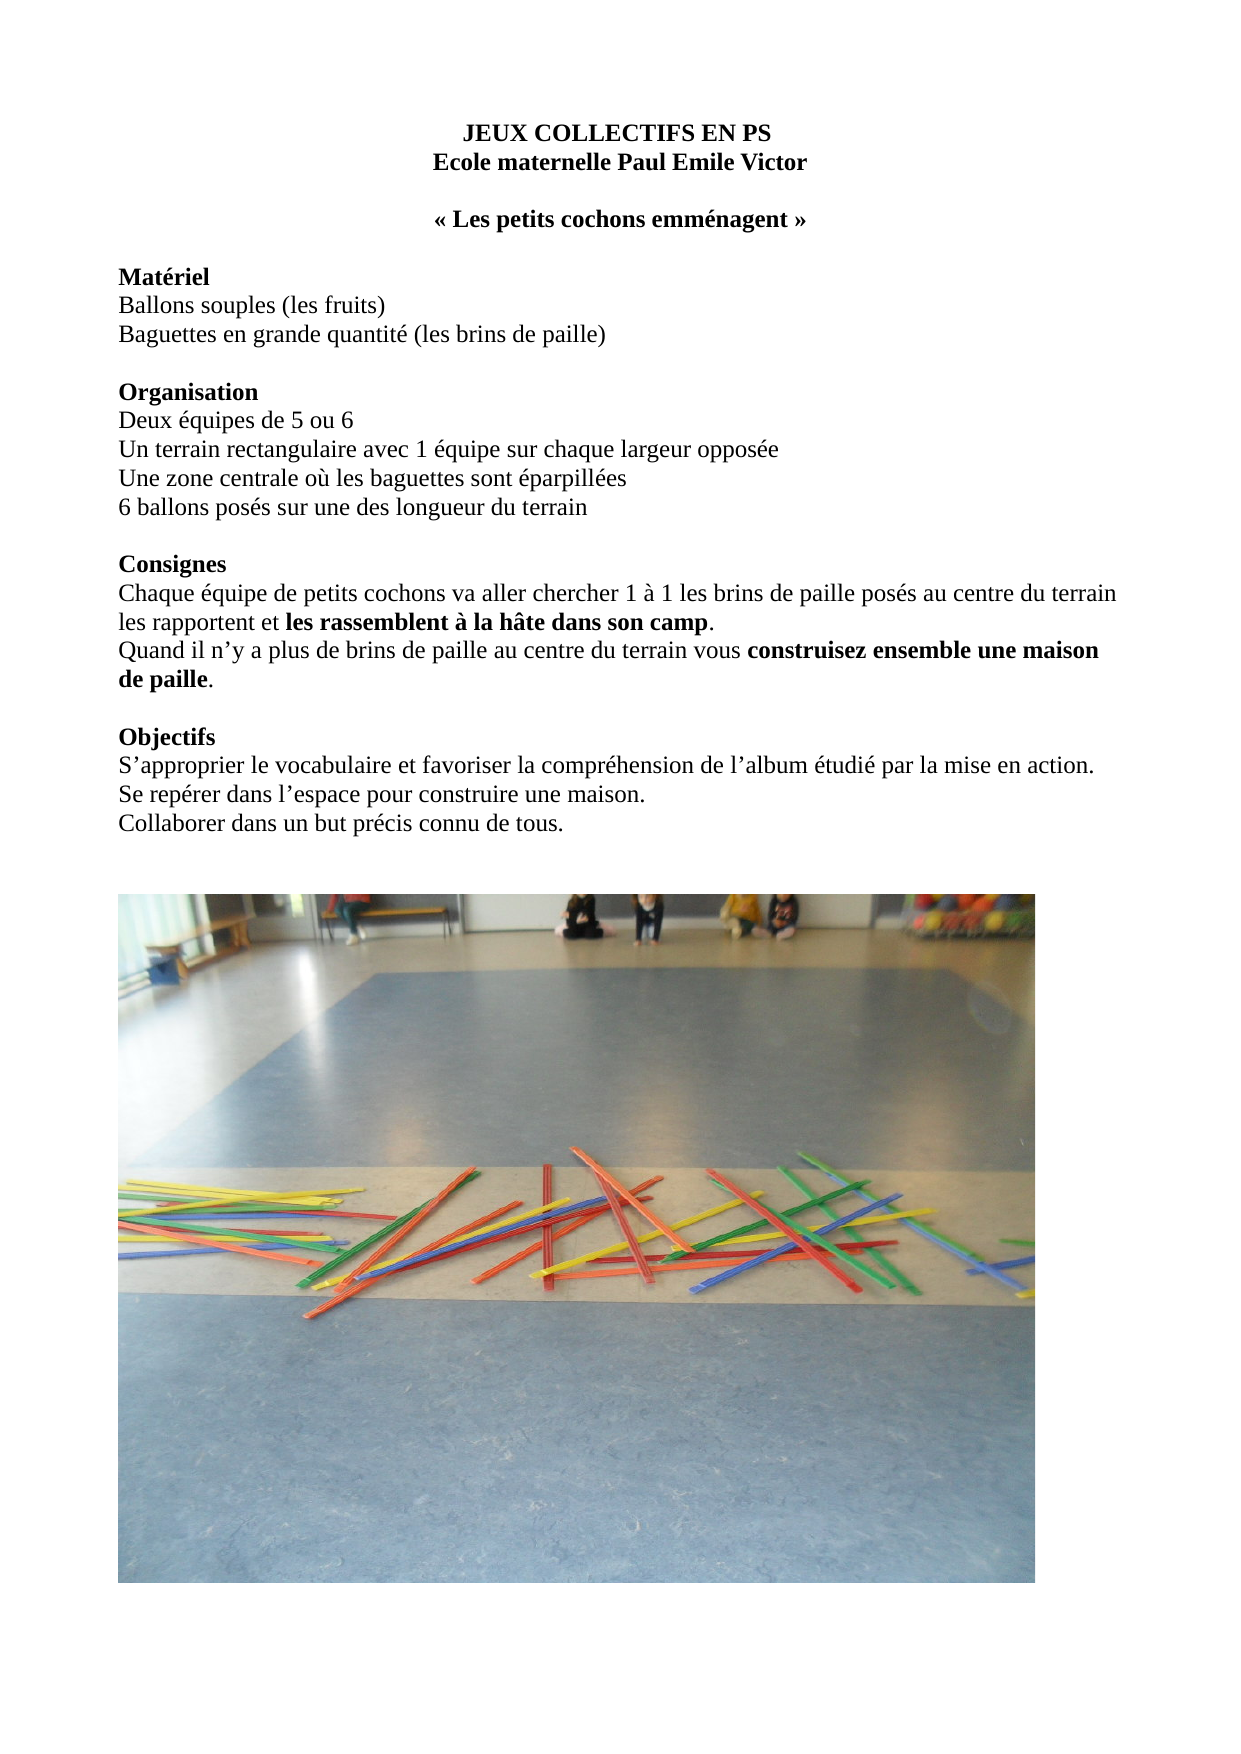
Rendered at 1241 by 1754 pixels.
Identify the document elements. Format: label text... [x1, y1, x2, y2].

text Se repérer dans l’espace pour construire une maison. [118, 779, 1122, 808]
text Consignes [118, 549, 1122, 578]
text « Les petits cochons emménagent » [118, 204, 1122, 233]
text Une zone centrale où les baguettes sont éparpillées [118, 463, 1122, 492]
text Ecole maternelle Paul Emile Victor [118, 147, 1122, 176]
text Collaborer dans un but précis connu de tous. [118, 808, 1122, 837]
text Chaque équipe de petits cochons va aller chercher 1 à 1 les brins de paille posés au centre du terrain les rapportent et les rassemblent à la hâte dans son camp. [118, 578, 1122, 636]
text S’approprier le vocabulaire et favoriser la compréhension de l’album étudié par la mise en action. [118, 751, 1122, 779]
text Un terrain rectangulaire avec 1 équipe sur chaque largeur opposée [118, 434, 1122, 463]
text Matériel [118, 262, 1122, 291]
picture [118, 894, 1036, 1583]
text Objectifs [118, 722, 1122, 751]
text Baguettes en grande quantité (les brins de paille) [118, 319, 1122, 348]
text 6 ballons posés sur une des longueur du terrain [118, 492, 1122, 521]
text Ballons souples (les fruits) [118, 291, 1122, 319]
text Deux équipes de 5 ou 6 [118, 406, 1122, 434]
text JEUX COLLECTIFS EN PS [118, 118, 1122, 147]
text Organisation [118, 377, 1122, 406]
text Quand il n’y a plus de brins de paille au centre du terrain vous construisez ensemble une maison de paille. [118, 636, 1122, 693]
